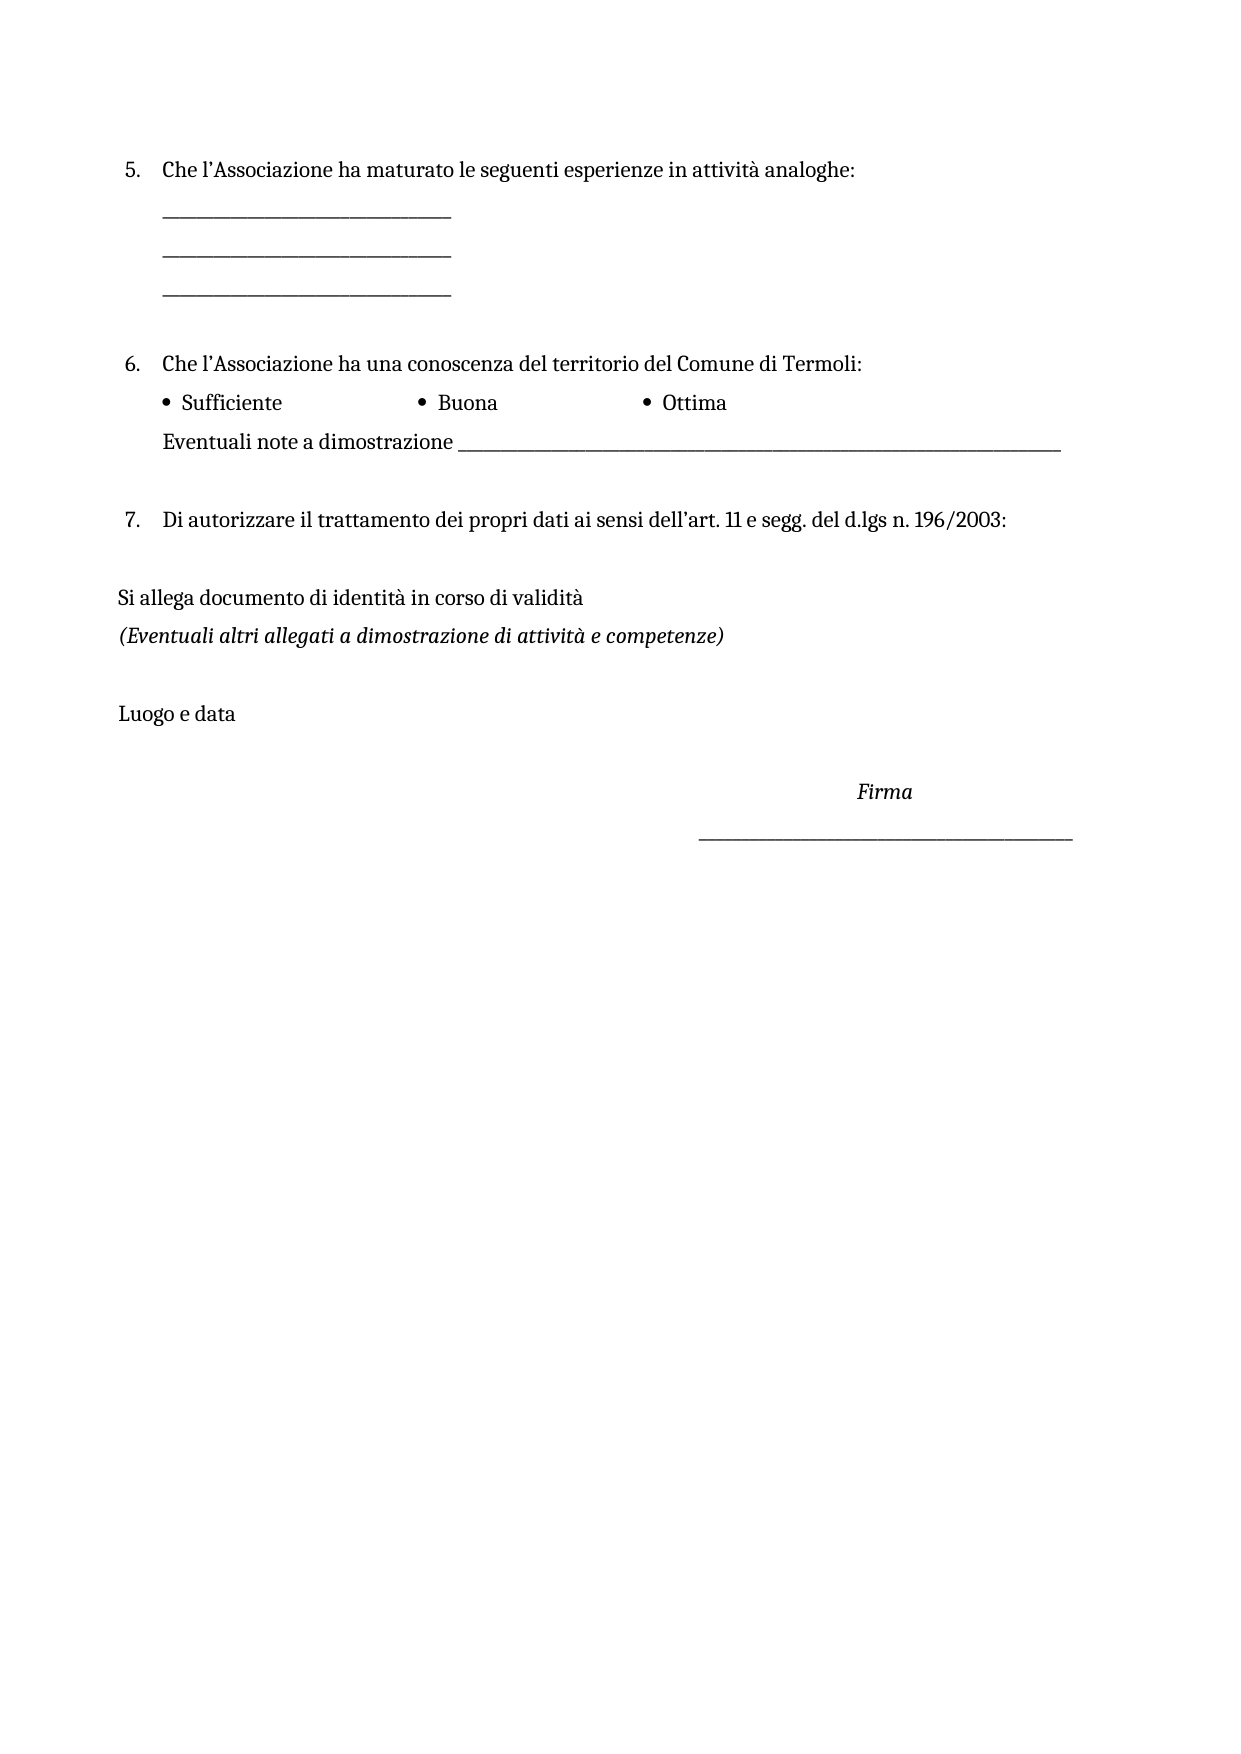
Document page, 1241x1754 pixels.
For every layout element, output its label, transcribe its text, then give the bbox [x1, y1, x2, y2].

text __________________________________ [162, 235, 1122, 261]
text Eventuali note a dimostrazione _______________________________________________________________________ [162, 429, 1122, 455]
list Che l’Associazione ha una conoscenza del territorio del Comune di Termoli: [125, 351, 1122, 378]
text Firma [650, 779, 1122, 805]
text __________________________________ [162, 273, 1122, 300]
text Si allega documento di identità in corso di validità [118, 584, 1122, 611]
text __________________________________ [162, 196, 1122, 222]
text  Sufficiente  Buona  Ottima [162, 390, 1122, 416]
list Di autorizzare il trattamento dei propri dati ai sensi dell’art. 11 e segg. del d.lgs n. 196/2003: [125, 507, 1122, 533]
text ____________________________________________ [650, 817, 1122, 844]
list Che l’Associazione ha maturato le seguenti esperienze in attività analoghe: [125, 157, 1122, 183]
text (Eventuali altri allegati a dimostrazione di attività e competenze) [118, 623, 1122, 649]
text Luogo e data [118, 701, 1122, 727]
